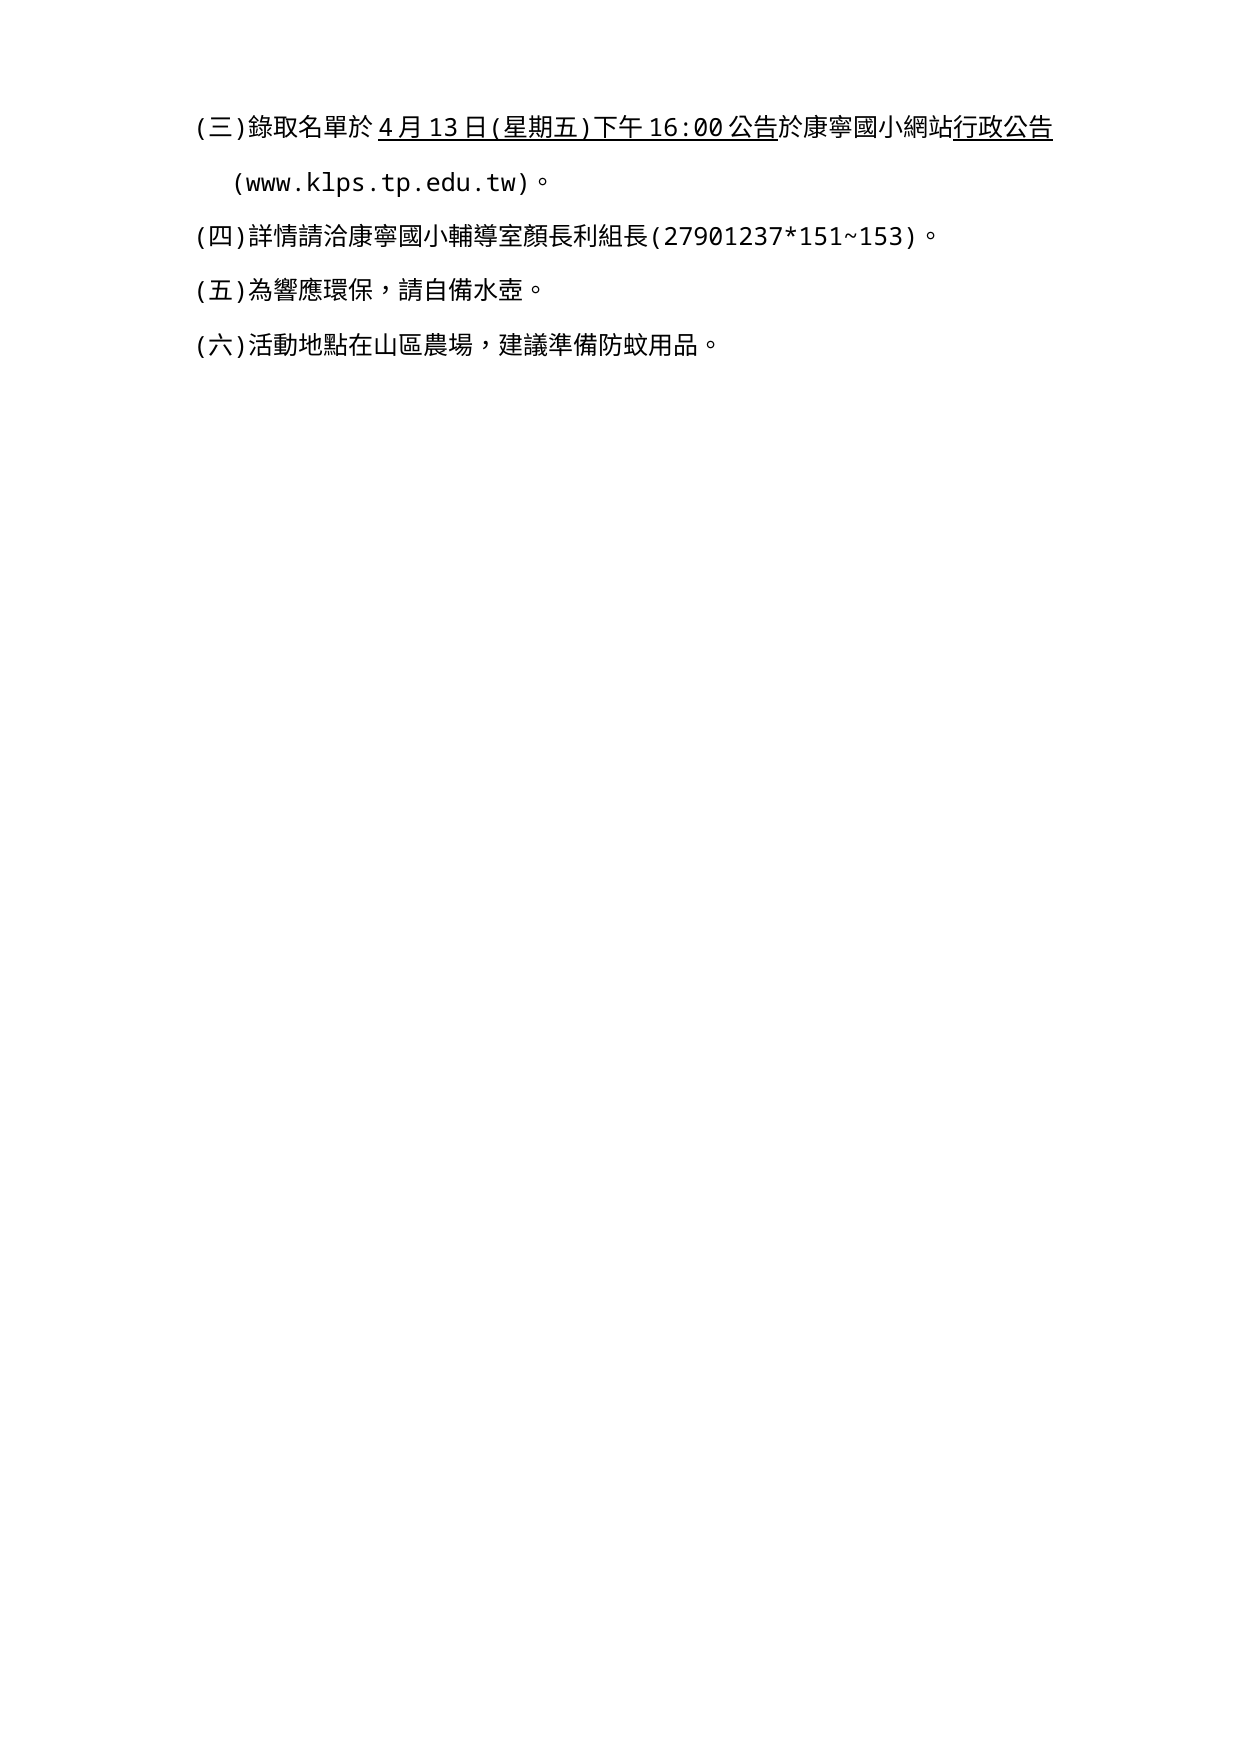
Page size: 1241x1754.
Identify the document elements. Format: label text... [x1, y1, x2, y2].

text (四)詳情請洽康寧國小輔導室顏長利組長(27901237*151~153)。 [118, 216, 1122, 253]
text (三)錄取名單於4月13日(星期五)下午16:00公告於康寧國小網站行政公告(www.klps.tp.edu.tw)。 [118, 108, 1122, 198]
text (五)為響應環保，請自備水壺。 [118, 271, 1122, 307]
text (六)活動地點在山區農場，建議準備防蚊用品。 [118, 325, 1122, 361]
